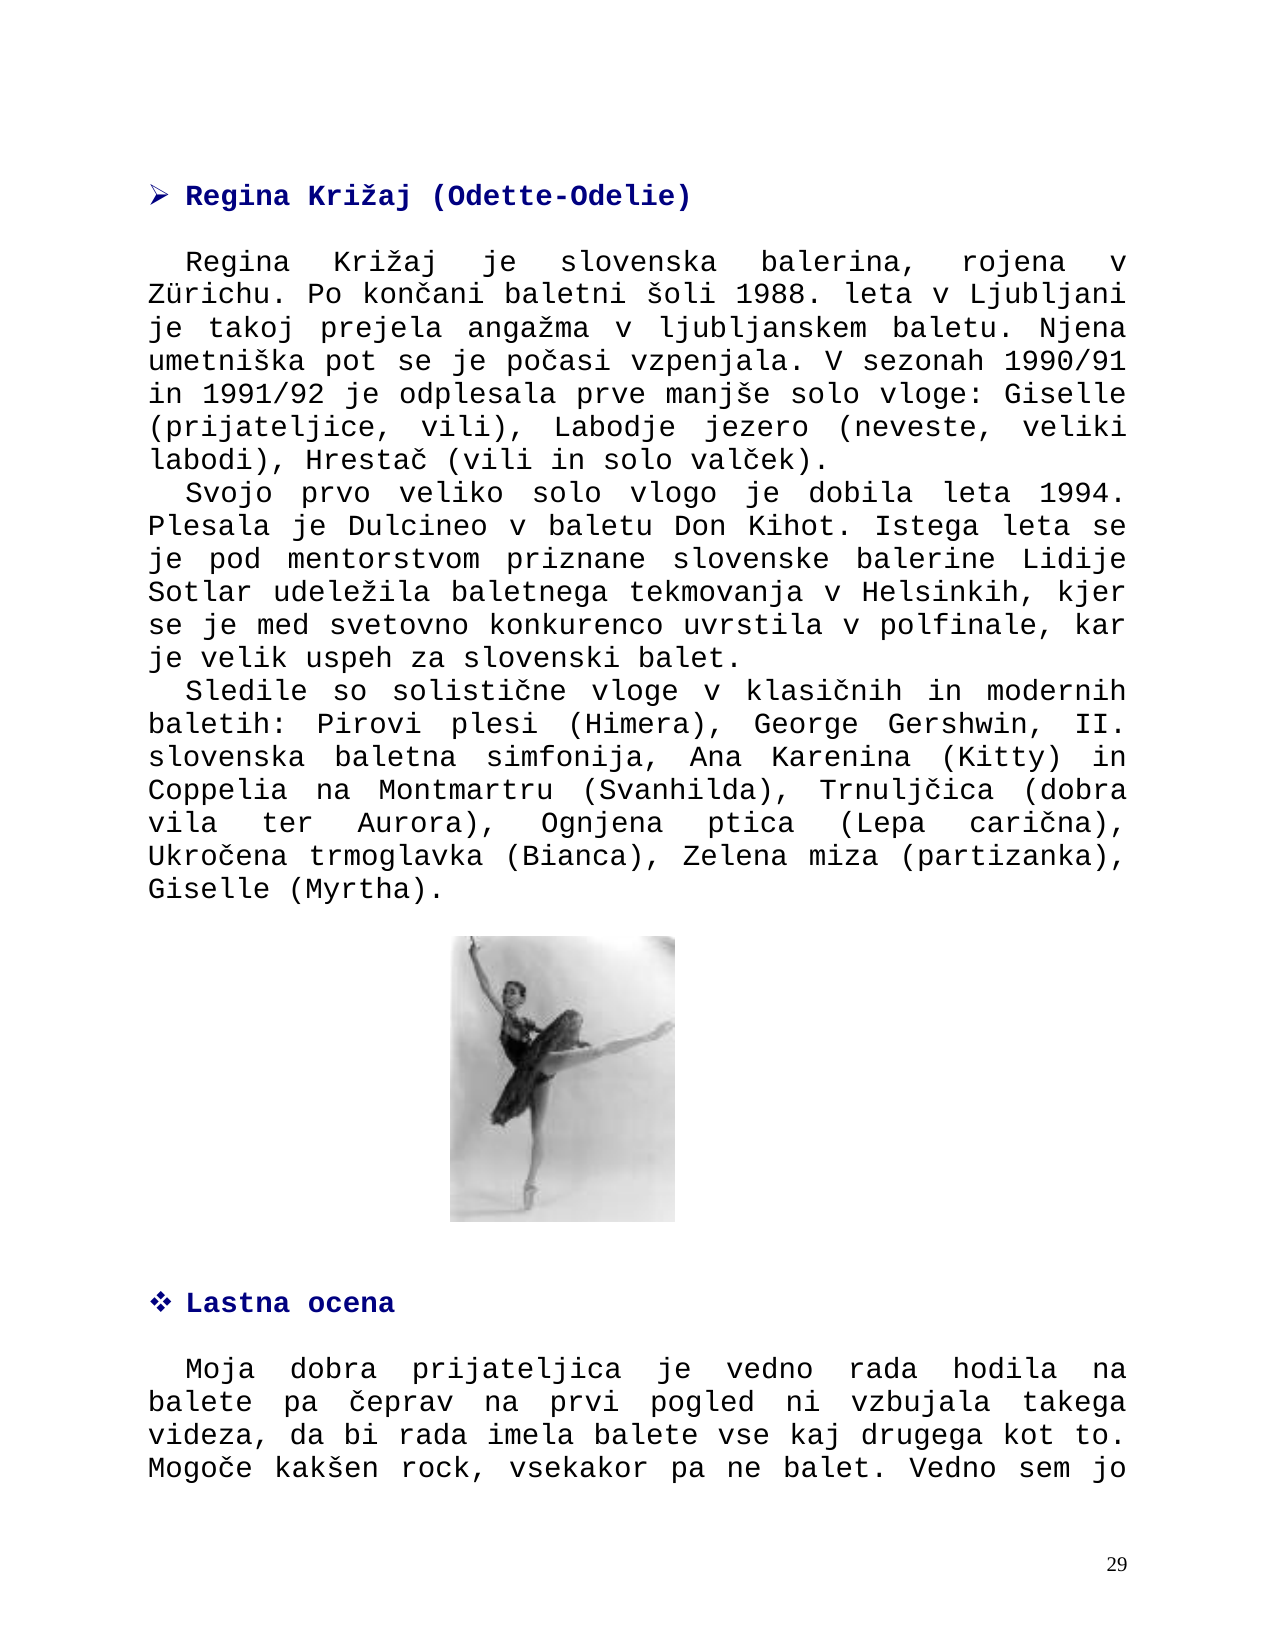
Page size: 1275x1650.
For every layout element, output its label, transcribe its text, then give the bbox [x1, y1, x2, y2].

text Moja dobra prijateljica je vedno rada hodila na balete pa čeprav na prvi pogled ni vzbujala takega videza, da bi rada imela balete vse kaj drugega kot to. Mogoče kakšen rock, vsekakor pa ne balet. Vedno sem jo [148, 1354, 1127, 1486]
subtitle Lastna ocena [148, 1288, 1127, 1321]
text Regina Križaj je slovenska balerina, rojena v Zürichu. Po končani baletni šoli 1988. leta v Ljubljani je takoj prejela angažma v ljubljanskem baletu. Njena umetniška pot se je počasi vzpenjala. V sezonah 1990/91 in 1991/92 je odplesala prve manjše solo vloge: Giselle (prijateljice, vili), Labodje jezero (neveste, veliki labodi), Hrestač (vili in solo valček). [148, 247, 1127, 478]
picture [450, 936, 675, 1222]
list Regina Križaj (Odette-Odelie) [148, 181, 1127, 214]
text Svojo prvo veliko solo vlogo je dobila leta 1994. Plesala je Dulcineo v baletu Don Kihot. Istega leta se je pod mentorstvom priznane slovenske balerine Lidije Sotlar udeležila baletnega tekmovanja v Helsinkih, kjer se je med svetovno konkurenco uvrstila v polfinale, kar je velik uspeh za slovenski balet. [148, 478, 1127, 676]
text Sledile so solistične vloge v klasičnih in modernih baletih: Pirovi plesi (Himera), George Gershwin, II. slovenska baletna simfonija, Ana Karenina (Kitty) in Coppelia na Montmartru (Svanhilda), Trnuljčica (dobra vila ter Aurora), Ognjena ptica (Lepa carična), Ukročena trmoglavka (Bianca), Zelena miza (partizanka), Giselle (Myrtha). [148, 676, 1127, 907]
